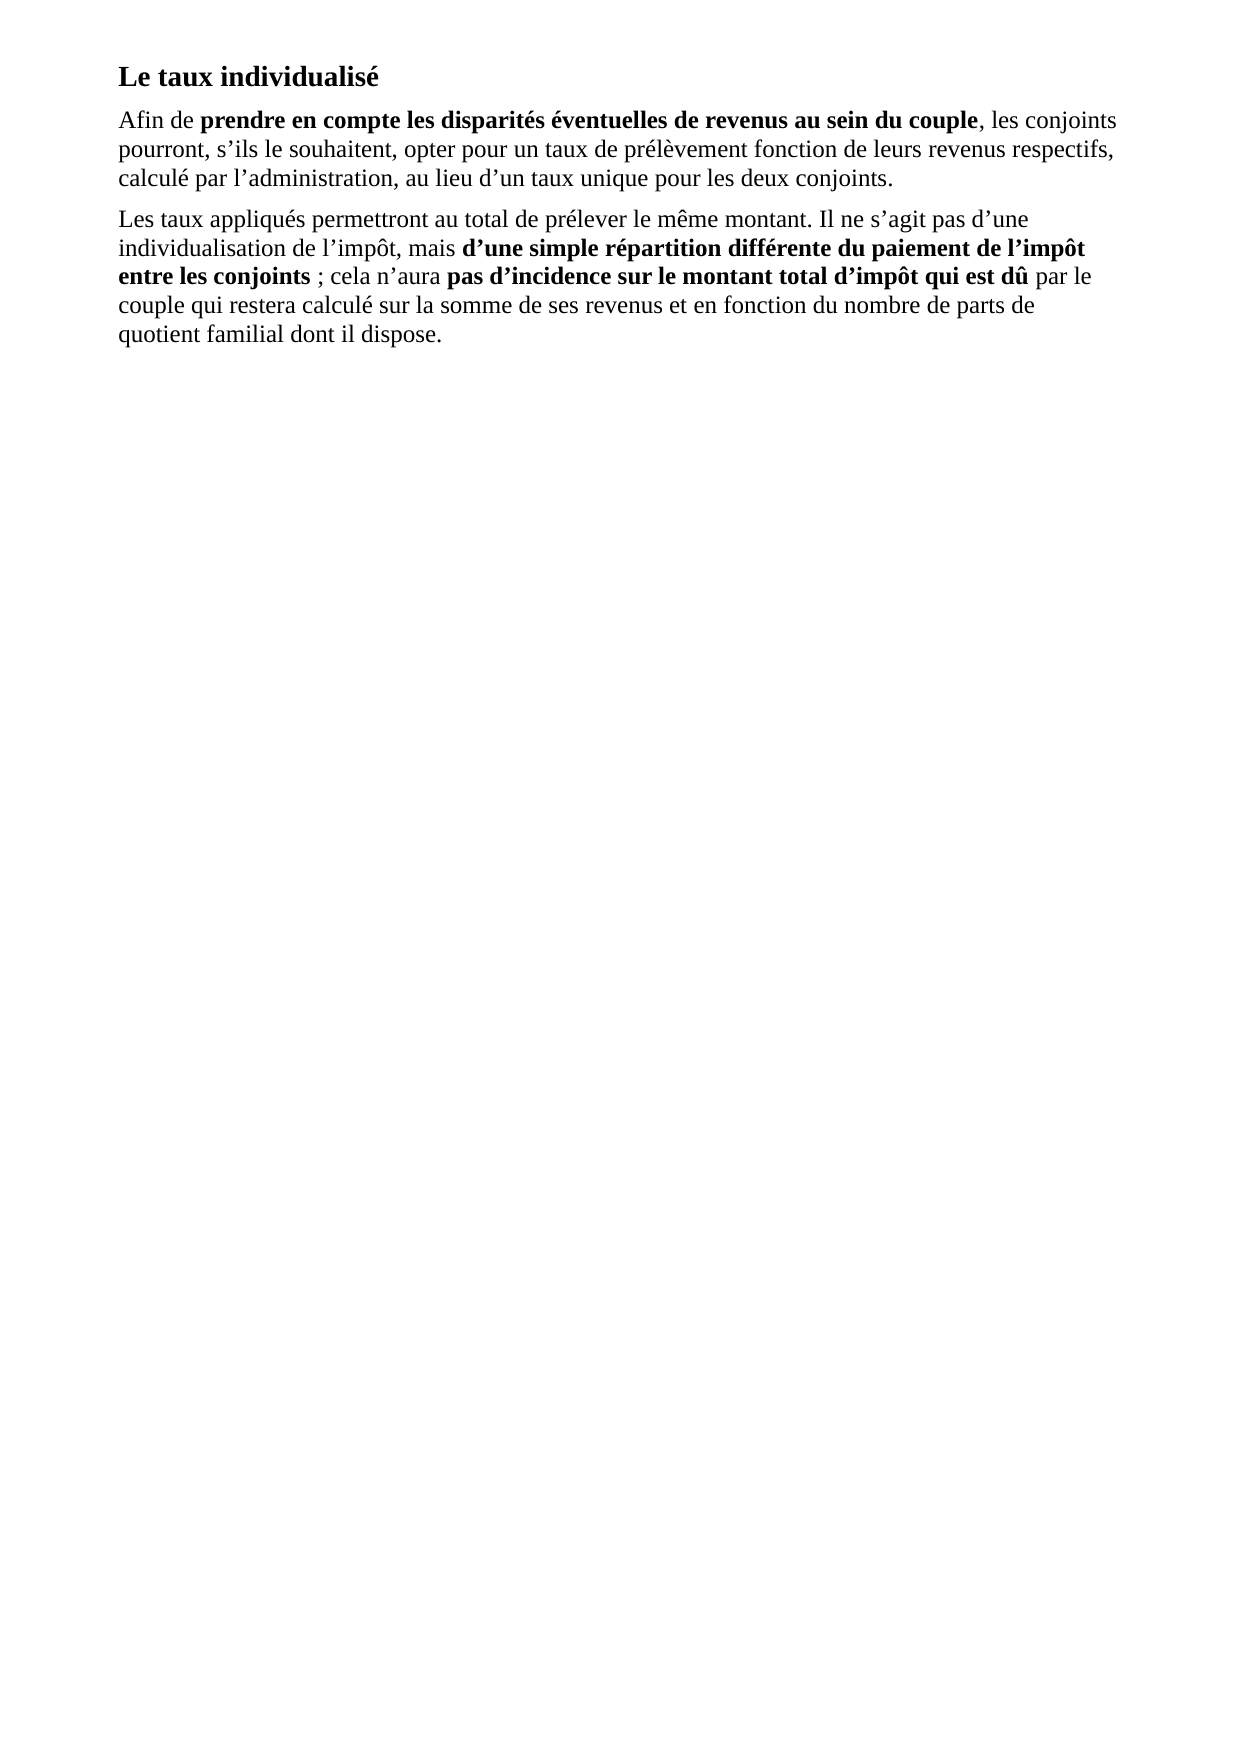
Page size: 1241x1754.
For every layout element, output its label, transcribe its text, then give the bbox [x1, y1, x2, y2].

text Les taux appliqués permettront au total de prélever le même montant. Il ne s’agit pas d’une individualisation de l’impôt, mais d’une simple répartition différente du paiement de l’impôt entre les conjoints ; cela n’aura pas d’incidence sur le montant total d’impôt qui est dû par le couple qui restera calculé sur la somme de ses revenus et en fonction du nombre de parts de quotient familial dont il dispose. [118, 204, 1122, 348]
text Afin de prendre en compte les disparités éventuelles de revenus au sein du couple, les conjoints pourront, s’ils le souhaitent, opter pour un taux de prélèvement fonction de leurs revenus respectifs, calculé par l’administration, au lieu d’un taux unique pour les deux conjoints. [118, 105, 1122, 191]
subtitle Le taux individualisé [118, 59, 1122, 93]
